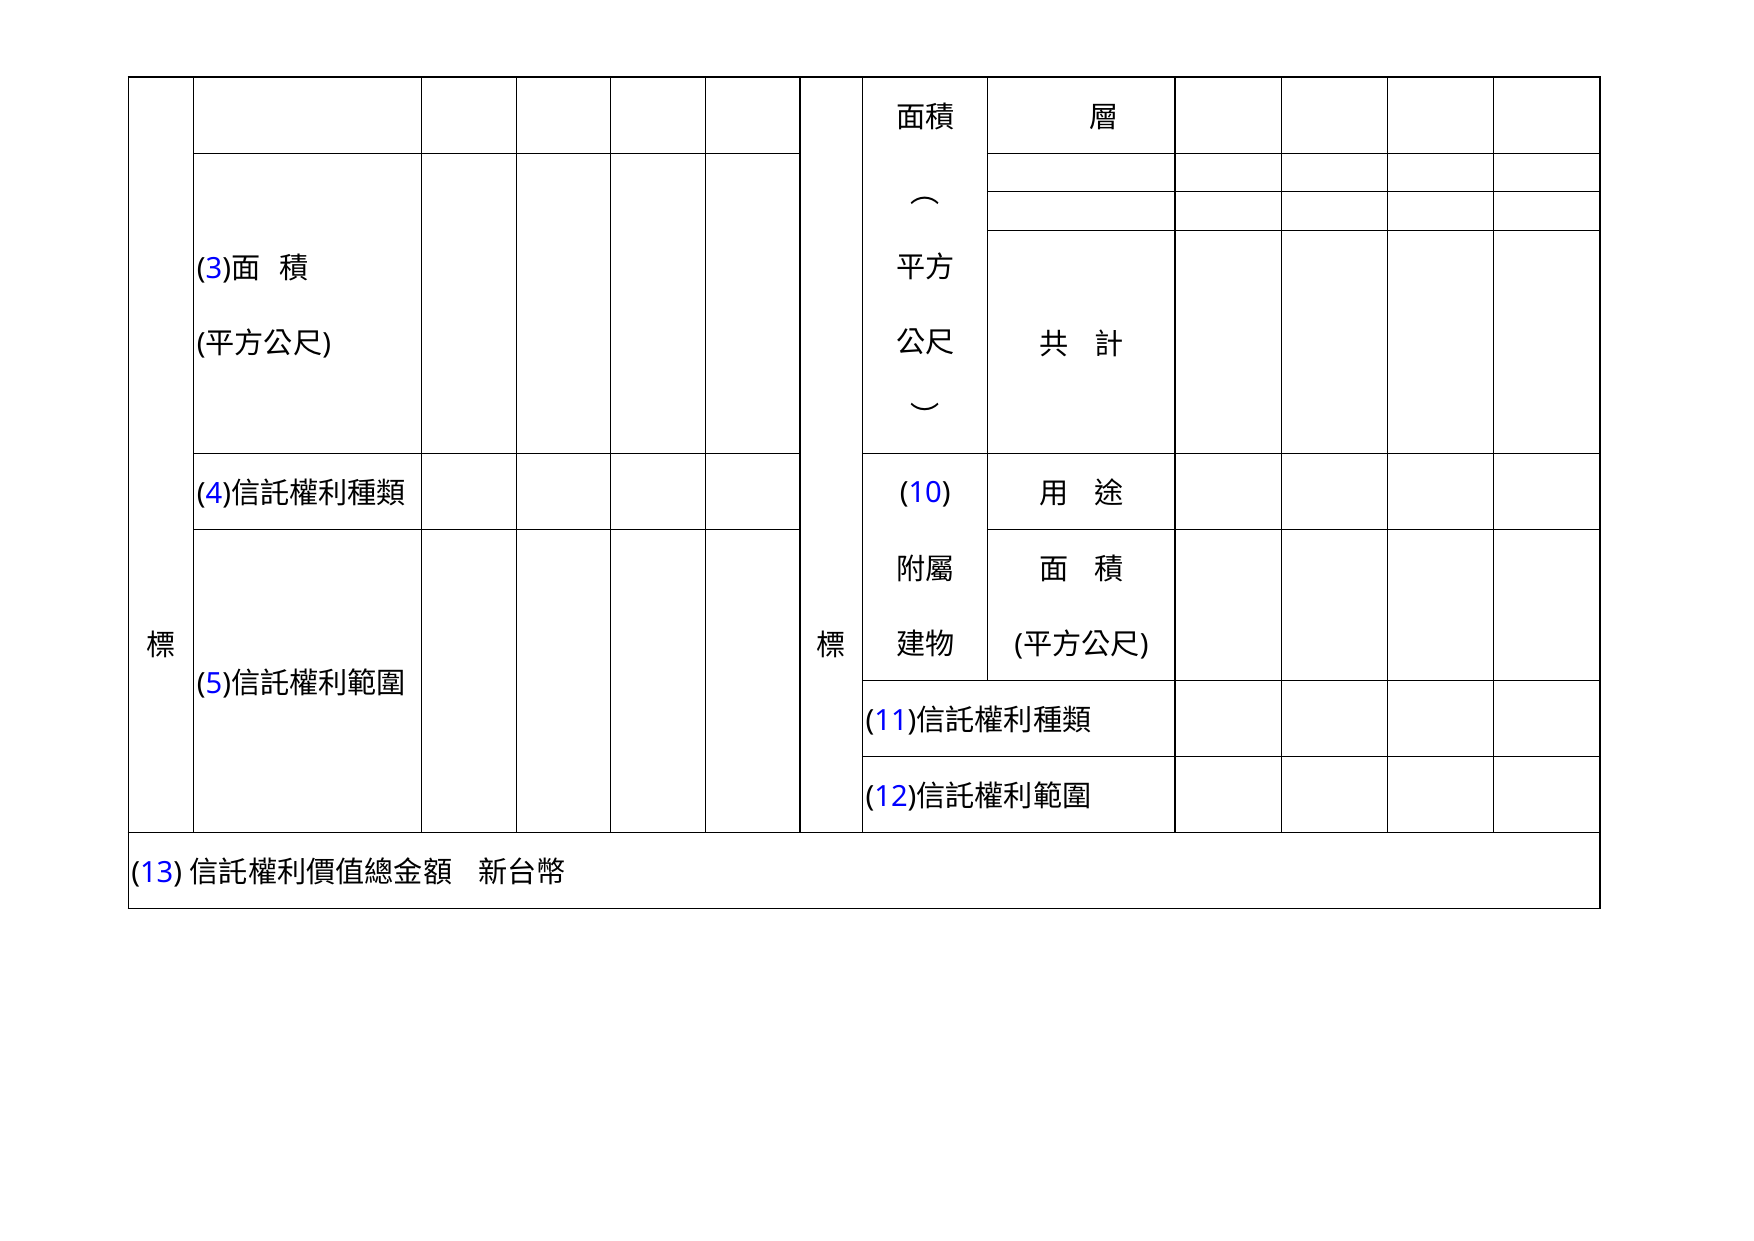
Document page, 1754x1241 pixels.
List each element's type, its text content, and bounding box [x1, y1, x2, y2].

table_cell (3)面 積 (平方公尺) [194, 154, 421, 452]
table_cell 共 計 [988, 231, 1174, 452]
table_cell [1494, 78, 1599, 152]
table_cell [1388, 530, 1493, 679]
table_cell [1176, 231, 1281, 452]
table_cell [1176, 681, 1281, 756]
table_cell (12)信託權利範圍 [863, 757, 1174, 832]
table_cell 面積 ︵ 平方 公尺 ︶ [863, 78, 987, 452]
table_cell [1282, 231, 1387, 452]
table_cell [1494, 681, 1599, 756]
table_cell [988, 192, 1174, 229]
table_cell [517, 78, 610, 152]
table_cell (5)信託權利範圍 [194, 530, 421, 832]
table_cell [1282, 78, 1387, 152]
table_cell [706, 154, 799, 452]
table_cell [1494, 192, 1599, 229]
table_cell [706, 78, 799, 152]
table_cell [1282, 192, 1387, 229]
table_cell [1388, 681, 1493, 756]
table_cell [706, 454, 799, 528]
table_cell [611, 530, 705, 832]
table_cell [1176, 154, 1281, 191]
table_cell [422, 454, 516, 528]
table_cell [1388, 231, 1493, 452]
table_cell 建 物 標 示 [801, 78, 862, 832]
table_cell [1494, 154, 1599, 191]
table_cell [422, 530, 516, 832]
table_cell [1494, 757, 1599, 832]
table_cell (11)信託權利種類 [863, 681, 1174, 756]
table_cell [1282, 681, 1387, 756]
table_cell [1176, 454, 1281, 528]
table_cell (10) 附屬 建物 [863, 454, 987, 679]
table_cell [611, 154, 705, 452]
table_cell [1282, 757, 1387, 832]
table_cell [706, 530, 799, 832]
table_cell [517, 154, 610, 452]
table_cell [1388, 78, 1493, 152]
table_cell (4)信託權利種類 [194, 454, 421, 528]
table_cell [1494, 231, 1599, 452]
table_cell [1176, 78, 1281, 152]
table_cell [988, 154, 1174, 191]
table_cell [1388, 192, 1493, 229]
table_cell [1176, 192, 1281, 229]
table_cell [1494, 530, 1599, 679]
table_cell 用 途 [988, 454, 1174, 528]
table_cell 面 積 (平方公尺) [988, 530, 1174, 679]
table_cell [422, 154, 516, 452]
table_cell (13) 信託權利價值總金額 新台幣 [129, 833, 1599, 908]
table_cell [1388, 757, 1493, 832]
table_cell [1282, 530, 1387, 679]
table_cell [1282, 154, 1387, 191]
table_cell [1388, 154, 1493, 191]
table_cell 層 [988, 78, 1174, 152]
table_cell [517, 454, 610, 528]
table_cell [1176, 530, 1281, 679]
table_cell [1494, 454, 1599, 528]
table_cell [422, 78, 516, 152]
table_cell [517, 530, 610, 832]
table_cell [1282, 454, 1387, 528]
table_cell [1388, 454, 1493, 528]
table_cell [1176, 757, 1281, 832]
table_cell [611, 78, 705, 152]
table_cell [611, 454, 705, 528]
